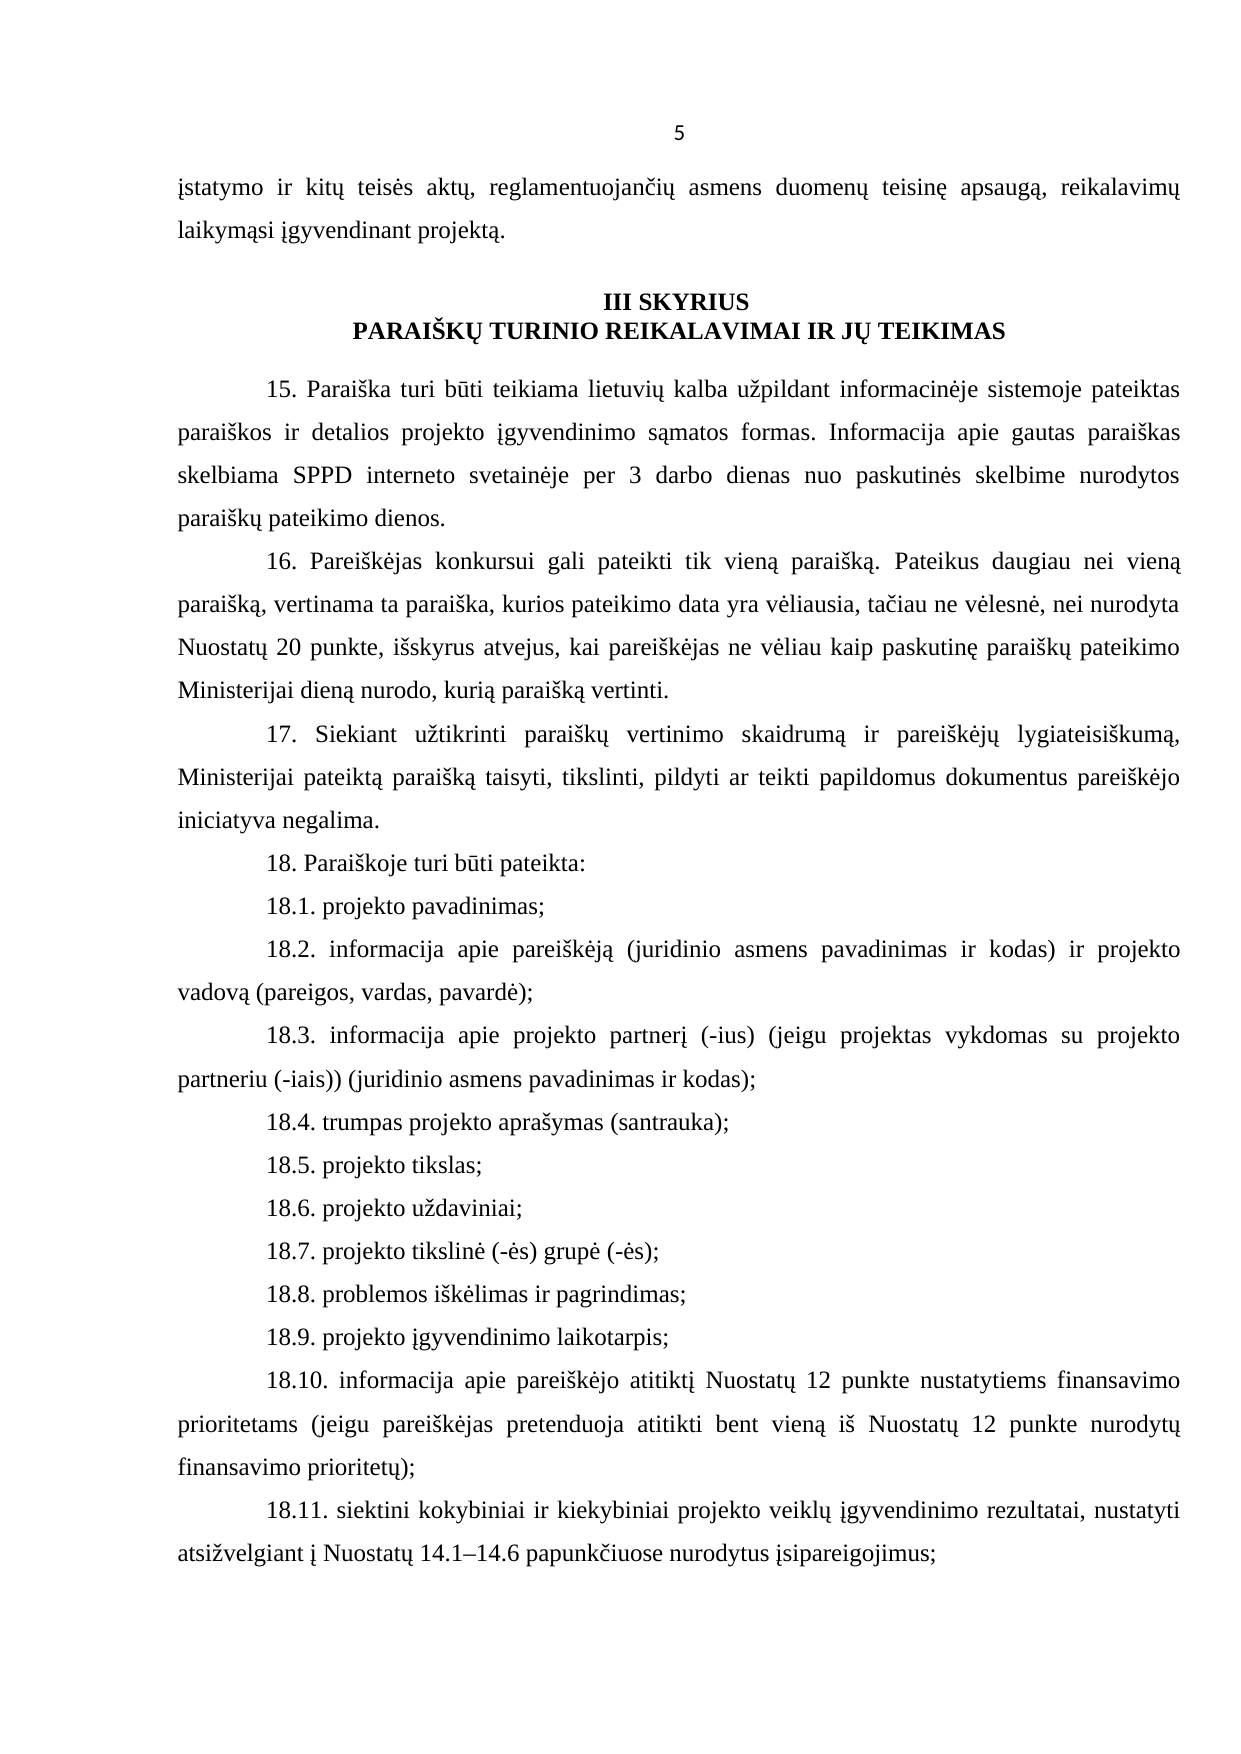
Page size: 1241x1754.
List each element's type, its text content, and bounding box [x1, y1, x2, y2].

text 18.3. informacija apie projekto partnerį (-ius) (jeigu projektas vykdomas su projekto partneriu (-iais)) (juridinio asmens pavadinimas ir kodas); [177, 1021, 1181, 1092]
text III SKYRIUS [177, 287, 1181, 316]
text 18.2. informacija apie pareiškėją (juridinio asmens pavadinimas ir kodas) ir projekto vadovą (pareigos, vardas, pavardė); [177, 934, 1181, 1006]
text 18.10. informacija apie pareiškėjo atitiktį Nuostatų 12 punkte nustatytiems finansavimo prioritetams (jeigu pareiškėjas pretenduoja atitikti bent vieną iš Nuostatų 12 punkte nurodytų finansavimo prioritetų); [177, 1366, 1181, 1481]
text 18.11. siektini kokybiniai ir kiekybiniai projekto veiklų įgyvendinimo rezultatai, nustatyti atsižvelgiant į Nuostatų 14.1–14.6 papunkčiuose nurodytus įsipareigojimus; [177, 1495, 1181, 1567]
text 18.7. projekto tikslinė (-ės) grupė (-ės); [177, 1236, 1181, 1265]
text 18. Paraiškoje turi būti pateikta: [177, 848, 1181, 877]
text 17. Siekiant užtikrinti paraiškų vertinimo skaidrumą ir pareiškėjų lygiateisiškumą, Ministerijai pateiktą paraišką taisyti, tikslinti, pildyti ar teikti papildomus dokumentus pareiškėjo iniciatyva negalima. [177, 719, 1181, 834]
text 18.1. projekto pavadinimas; [177, 891, 1181, 920]
text PARAIŠKŲ TURINIO REIKALAVIMAI IR JŲ TEIKIMAS [177, 316, 1181, 345]
text 15. Paraiška turi būti teikiama lietuvių kalba užpildant informacinėje sistemoje pateiktas paraiškos ir detalios projekto įgyvendinimo sąmatos formas. Informacija apie gautas paraiškas skelbiama SPPD interneto svetainėje per 3 darbo dienas nuo paskutinės skelbime nurodytos paraiškų pateikimo dienos. [177, 374, 1181, 532]
text 18.4. trumpas projekto aprašymas (santrauka); [177, 1107, 1181, 1136]
text 18.6. projekto uždaviniai; [177, 1193, 1181, 1222]
text įstatymo ir kitų teisės aktų, reglamentuojančių asmens duomenų teisinę apsaugą, reikalavimų laikymąsi įgyvendinant projektą. [177, 172, 1181, 244]
text 16. Pareiškėjas konkursui gali pateikti tik vieną paraišką. Pateikus daugiau nei vieną paraišką, vertinama ta paraiška, kurios pateikimo data yra vėliausia, tačiau ne vėlesnė, nei nurodyta Nuostatų 20 punkte, išskyrus atvejus, kai pareiškėjas ne vėliau kaip paskutinę paraiškų pateikimo Ministerijai dieną nurodo, kurią paraišką vertinti. [177, 546, 1181, 704]
text 18.8. problemos iškėlimas ir pagrindimas; [177, 1279, 1181, 1308]
text 18.5. projekto tikslas; [177, 1150, 1181, 1179]
text 18.9. projekto įgyvendinimo laikotarpis; [177, 1322, 1181, 1351]
